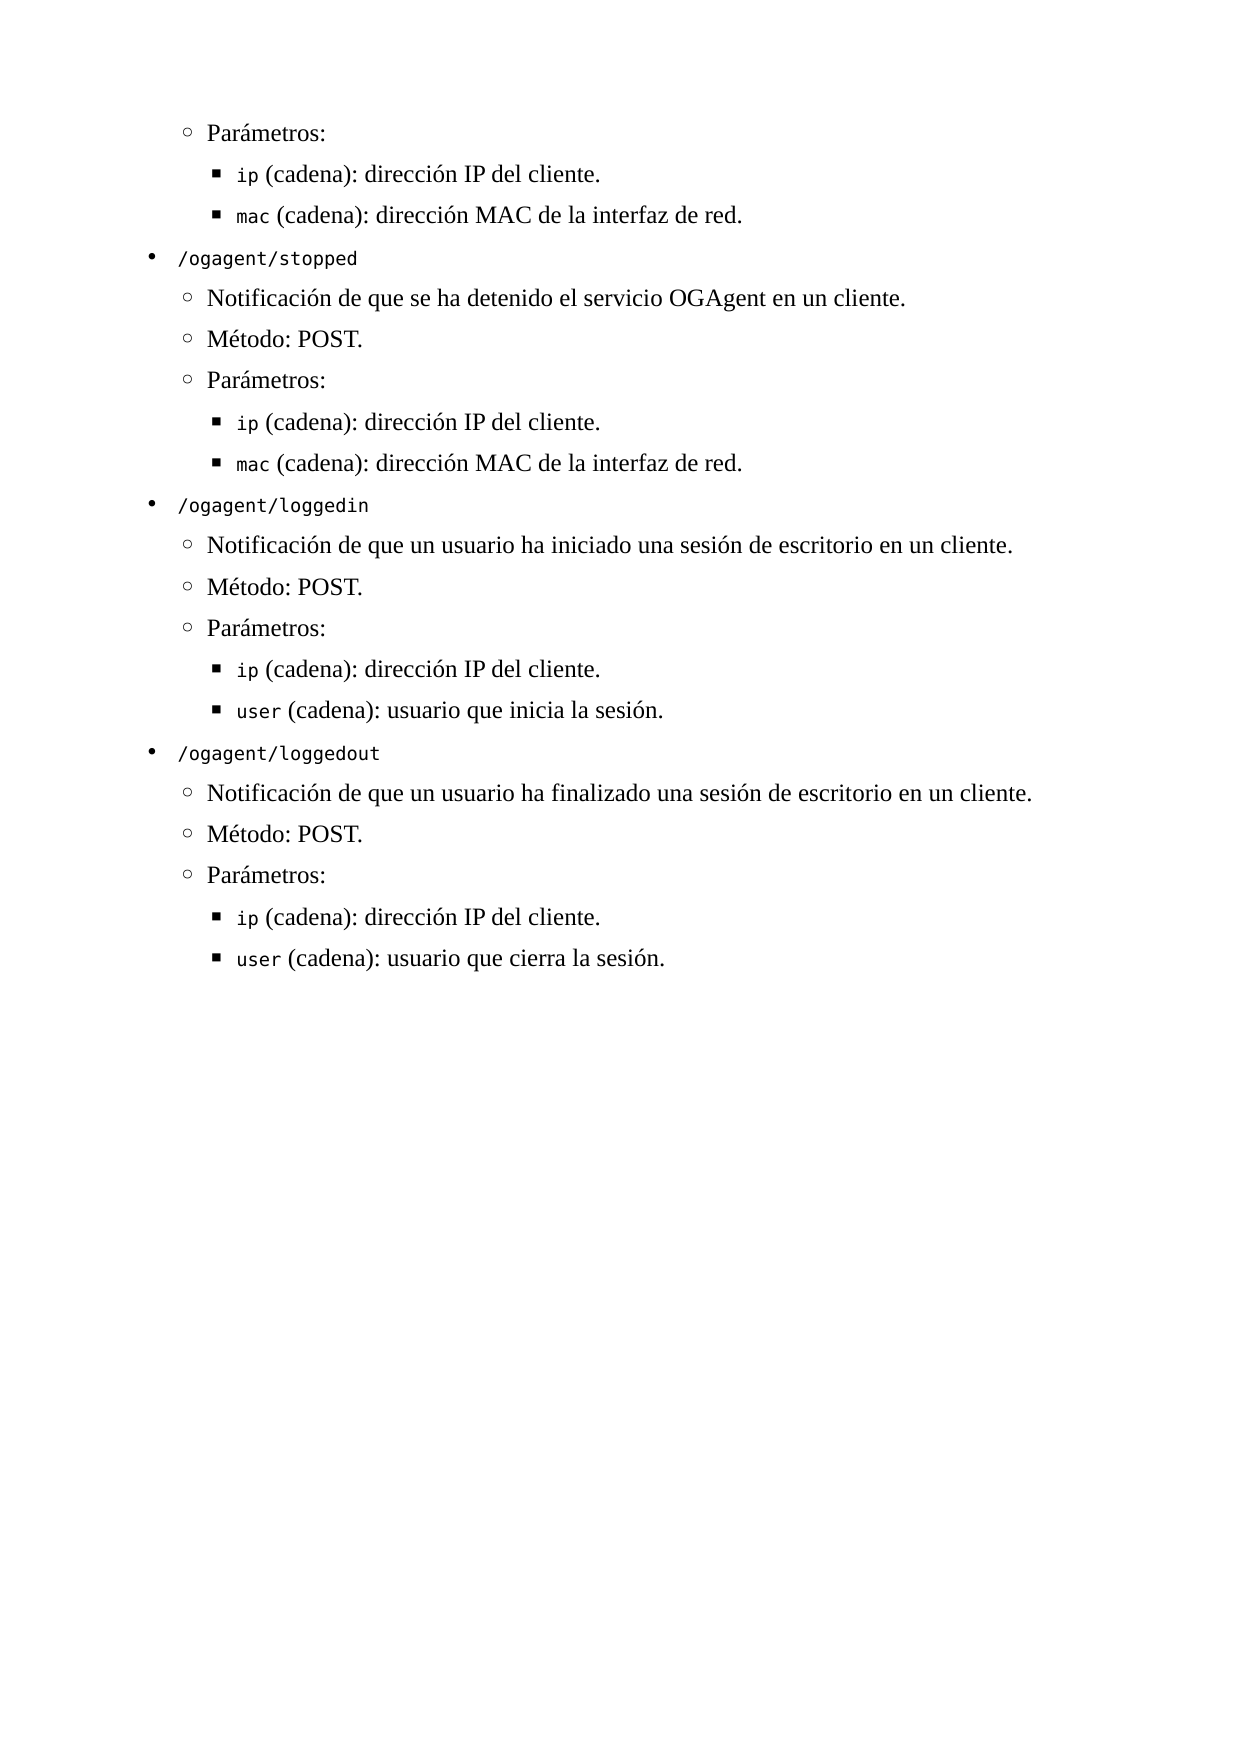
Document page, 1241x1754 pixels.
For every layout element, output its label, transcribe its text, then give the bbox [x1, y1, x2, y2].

list Parámetros: [177, 613, 1122, 642]
list Método: POST. [177, 819, 1122, 848]
list user (cadena): usuario que inicia la sesión. [207, 696, 1122, 724]
list ip (cadena): dirección IP del cliente. [207, 654, 1122, 683]
list /ogagent/stopped [148, 242, 1122, 271]
list ip (cadena): dirección IP del cliente. [207, 159, 1122, 188]
list Método: POST. [177, 572, 1122, 601]
list Notificación de que se ha detenido el servicio OGAgent en un cliente. [177, 283, 1122, 312]
list Notificación de que un usuario ha finalizado una sesión de escritorio en un cliente. [177, 778, 1122, 807]
list ip (cadena): dirección IP del cliente. [207, 902, 1122, 931]
list user (cadena): usuario que cierra la sesión. [207, 943, 1122, 972]
list Parámetros: [177, 861, 1122, 889]
list /ogagent/loggedin [148, 489, 1122, 518]
list Parámetros: [177, 366, 1122, 394]
list mac (cadena): dirección MAC de la interfaz de red. [207, 448, 1122, 477]
list Notificación de que un usuario ha iniciado una sesión de escritorio en un cliente. [177, 531, 1122, 559]
list Parámetros: [177, 118, 1122, 147]
list mac (cadena): dirección MAC de la interfaz de red. [207, 201, 1122, 229]
list Método: POST. [177, 324, 1122, 353]
list ip (cadena): dirección IP del cliente. [207, 407, 1122, 436]
list /ogagent/loggedout [148, 737, 1122, 766]
